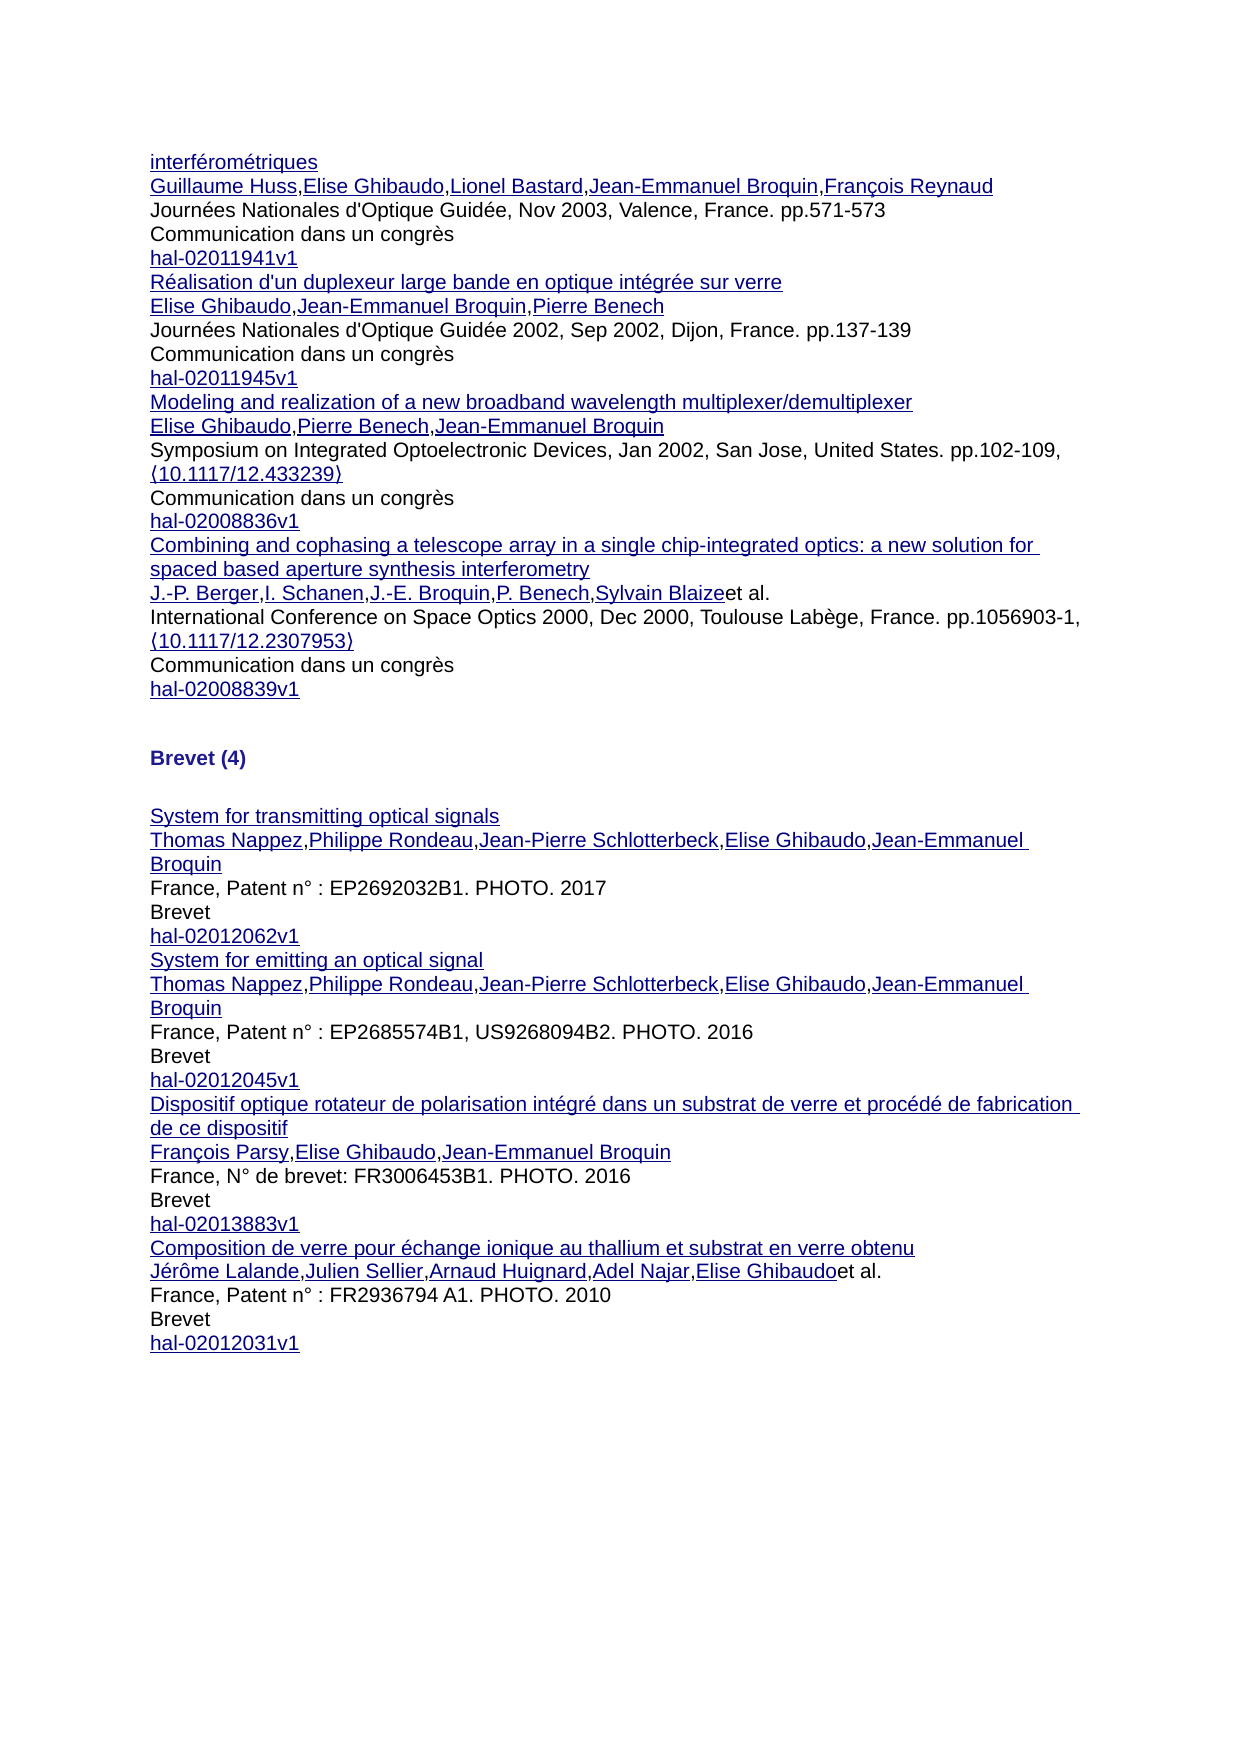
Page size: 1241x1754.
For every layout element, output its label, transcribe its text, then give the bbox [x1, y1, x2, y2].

table_cell Combining and cophasing a telescope array in a single chip-integrated optics: a new solution for spaced based aperture synthesis interferometry J.-P. Berger,I. Schanen,J.-E. Broquin,P. Benech,Sylvain Blaizeet al. International Conference on Space Optics 2000, Dec 2000, Toulouse Labège, France. pp.1056903-1, ⟨10.1117/12.2307953⟩ Communication dans un congrès hal-02008839v1 [150, 533, 1090, 701]
table_cell Réalisation d'un duplexeur large bande en optique intégrée sur verre Elise Ghibaudo,Jean-Emmanuel Broquin,Pierre Benech Journées Nationales d'Optique Guidée 2002, Sep 2002, Dijon, France. pp.137-139 Communication dans un congrès hal-02011945v1 [150, 270, 1090, 389]
table_cell interférométriques Guillaume Huss,Elise Ghibaudo,Lionel Bastard,Jean-Emmanuel Broquin,François Reynaud Journées Nationales d'Optique Guidée, Nov 2003, Valence, France. pp.571-573 Communication dans un congrès hal-02011941v1 [150, 150, 1090, 270]
table_cell Dispositif optique rotateur de polarisation intégré dans un substrat de verre et procédé de fabrication de ce dispositif François Parsy,Elise Ghibaudo,Jean-Emmanuel Broquin France, N° de brevet: FR3006453B1. PHOTO. 2016 Brevet hal-02013883v1 [150, 1092, 1090, 1235]
subtitle Brevet (4) [150, 746, 1090, 770]
table_cell Modeling and realization of a new broadband wavelength multiplexer/demultiplexer Elise Ghibaudo,Pierre Benech,Jean-Emmanuel Broquin Symposium on Integrated Optoelectronic Devices, Jan 2002, San Jose, United States. pp.102-109, ⟨10.1117/12.433239⟩ Communication dans un congrès hal-02008836v1 [150, 390, 1090, 533]
table_cell System for emitting an optical signal Thomas Nappez,Philippe Rondeau,Jean-Pierre Schlotterbeck,Elise Ghibaudo,Jean-Emmanuel Broquin France, Patent n° : EP2685574B1, US9268094B2. PHOTO. 2016 Brevet hal-02012045v1 [150, 948, 1090, 1092]
table_cell Composition de verre pour échange ionique au thallium et substrat en verre obtenu Jérôme Lalande,Julien Sellier,Arnaud Huignard,Adel Najar,Elise Ghibaudoet al. France, Patent n° : FR2936794 A1. PHOTO. 2010 Brevet hal-02012031v1 [150, 1235, 1090, 1355]
table_header System for transmitting optical signals Thomas Nappez,Philippe Rondeau,Jean-Pierre Schlotterbeck,Elise Ghibaudo,Jean-Emmanuel Broquin France, Patent n° : EP2692032B1. PHOTO. 2017 Brevet hal-02012062v1 [150, 804, 1090, 948]
